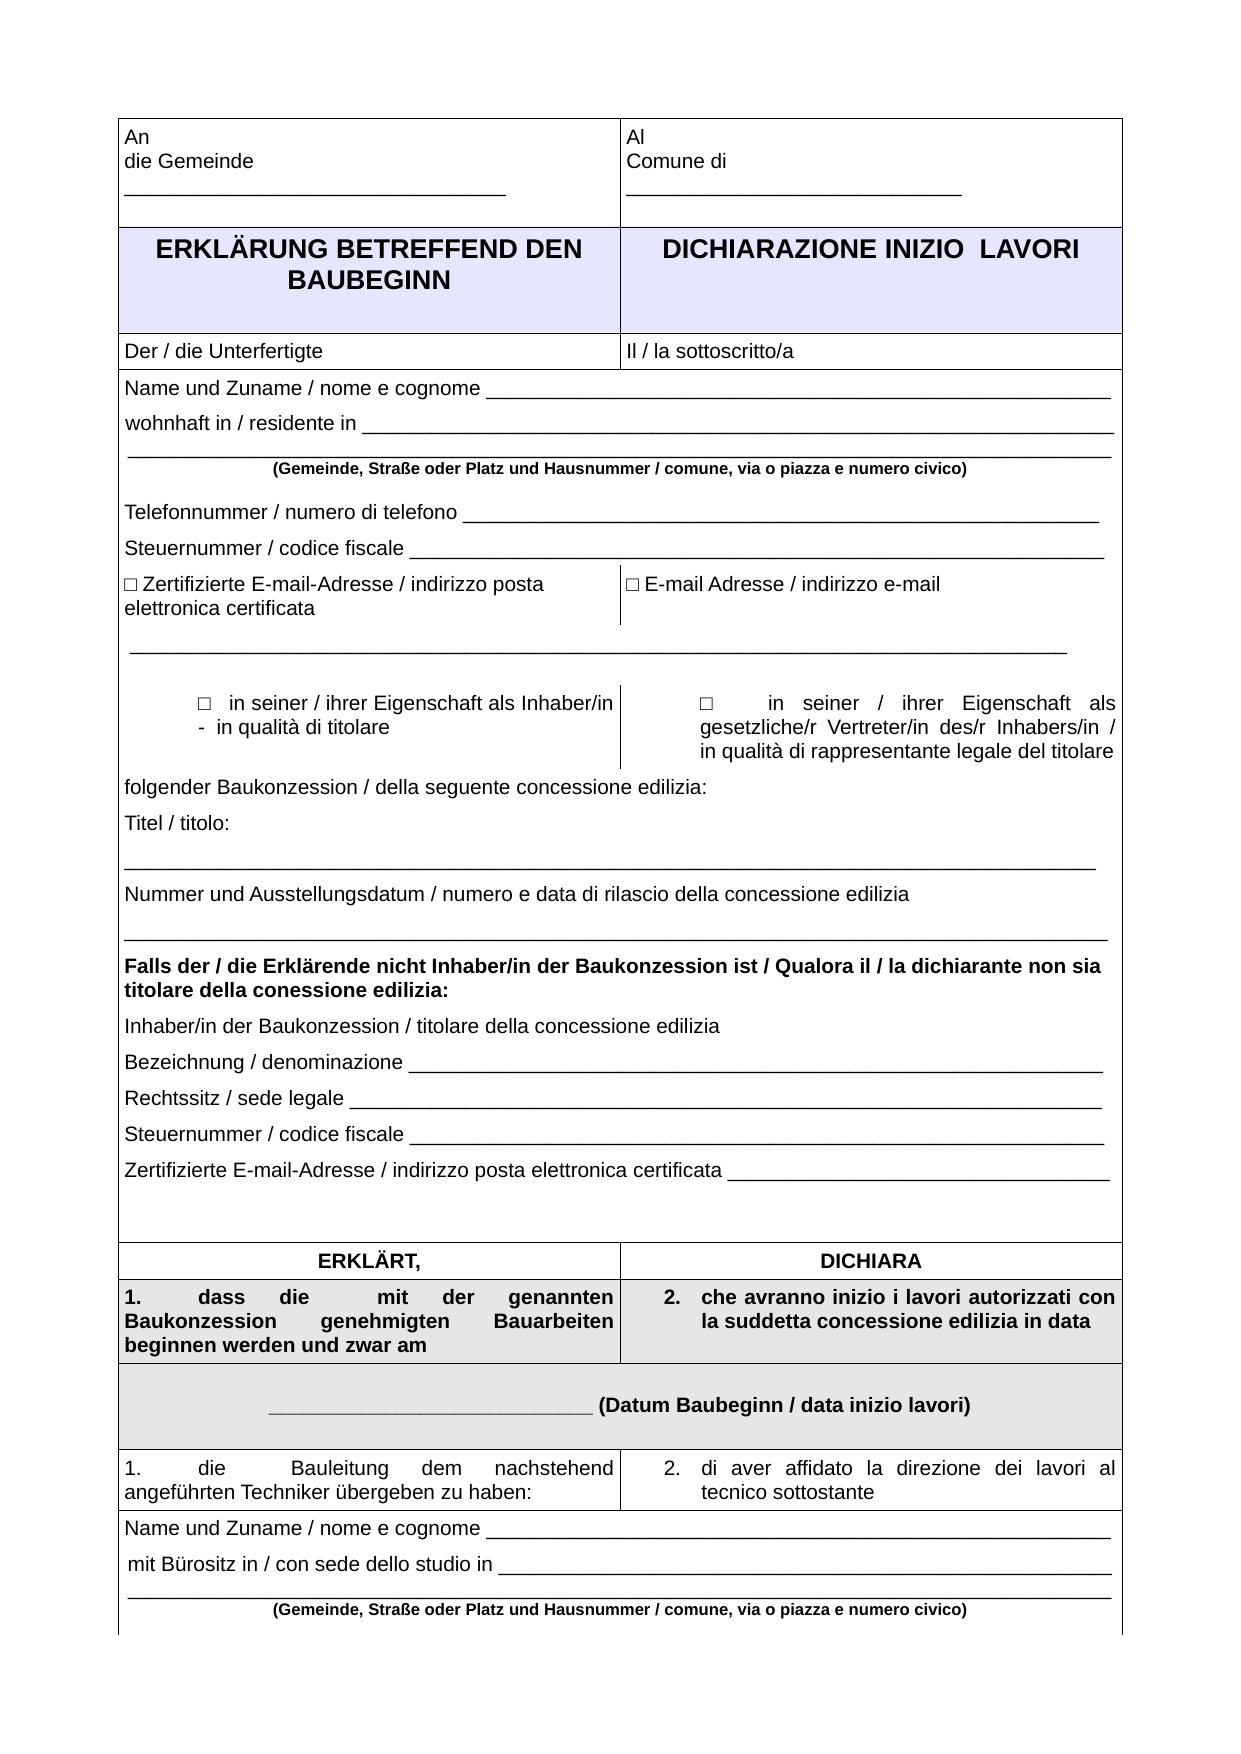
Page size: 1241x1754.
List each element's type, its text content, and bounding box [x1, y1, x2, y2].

table_cell Telefonnummer / numero di telefono _______________________________________________________ [119, 494, 1122, 529]
table_cell DICHIARAZIONE INIZIO LAVORI [621, 228, 1122, 332]
table_cell Inhaber/in der Baukonzession / titolare della concessione edilizia Bezeichnung / denominazione ____________________________________________________________ Rechtssitz / sede legale _________________________________________________________________ Steuernummer / codice fiscale ____________________________________________________________ Zertifizierte E-mail-Adresse / indirizzo posta elettronica certificata _________________________________ [119, 1008, 1122, 1242]
table_cell Falls der / die Erklärende nicht Inhaber/in der Baukonzession ist / Qualora il / la dichiarante non sia titolare della conessione edilizia: [119, 948, 1122, 1008]
table_cell Il / la sottoscritto/a [621, 334, 1122, 369]
table_cell ____________________________________________________________________________________ [119, 840, 1122, 876]
table_cell che avranno inizio i lavori autorizzati con la suddetta concessione edilizia in data [621, 1280, 1122, 1363]
table_cell wohnhaft in / residente in _________________________________________________________________ _____________________________________________________________________________________ (Gemeinde, Straße oder Platz und Hausnummer / comune, via o piazza e numero civico) [119, 405, 1122, 494]
table_cell □ E-mail Adresse / indirizzo e-mail [621, 565, 1122, 625]
table_cell □ in seiner / ihrer Eigenschaft als gesetzliche/r Vertreter/in des/r Inhabers/in / in qualità di rappresentante legale del titolare [621, 685, 1122, 769]
table_cell mit Bürositz in / con sede dello studio in _____________________________________________________ _____________________________________________________________________________________ (Gemeinde, Straße oder Platz und Hausnummer / comune, via o piazza e numero civico) [119, 1546, 1122, 1634]
table_cell Titel / titolo: [119, 805, 1122, 840]
table_cell Nummer und Ausstellungsdatum / numero e data di rilascio della concessione edilizia [119, 876, 1122, 912]
table_cell DICHIARA [621, 1243, 1122, 1279]
table_cell dass die mit der genannten Baukonzession genehmigten Bauarbeiten beginnen werden und zwar am [119, 1280, 620, 1363]
table_cell die Bauleitung dem nachstehend angeführten Techniker übergeben zu haben: [119, 1450, 620, 1509]
table_cell Steuernummer / codice fiscale ____________________________________________________________ [119, 530, 1122, 565]
table_cell □ Zertifizierte E-mail-Adresse / indirizzo posta elettronica certificata [119, 565, 620, 625]
table_header Al Comune di _____________________________ [621, 119, 1122, 226]
table_cell Der / die Unterfertigte [119, 334, 620, 369]
table_cell Name und Zuname / nome e cognome ______________________________________________________ [119, 1511, 1122, 1546]
table_cell _____________________________________________________________________________________ [119, 912, 1122, 948]
table_header An die Gemeinde _________________________________ [119, 119, 620, 226]
table_cell folgender Baukonzession / della seguente concessione edilizia: [119, 769, 1122, 804]
table_cell ____________________________ (Datum Baubeginn / data inizio lavori) [119, 1364, 1122, 1449]
table_cell ERKLÄRUNG BETREFFEND DEN BAUBEGINN [119, 228, 620, 332]
table_cell ERKLÄRT, [119, 1243, 620, 1279]
table_cell □ in seiner / ihrer Eigenschaft als Inhaber/in - in qualità di titolare [119, 685, 620, 769]
table_cell Name und Zuname / nome e cognome ______________________________________________________ [119, 370, 1122, 405]
table_cell di aver affidato la direzione dei lavori al tecnico sottostante [621, 1450, 1122, 1509]
table_cell _________________________________________________________________________________ [119, 625, 1122, 685]
